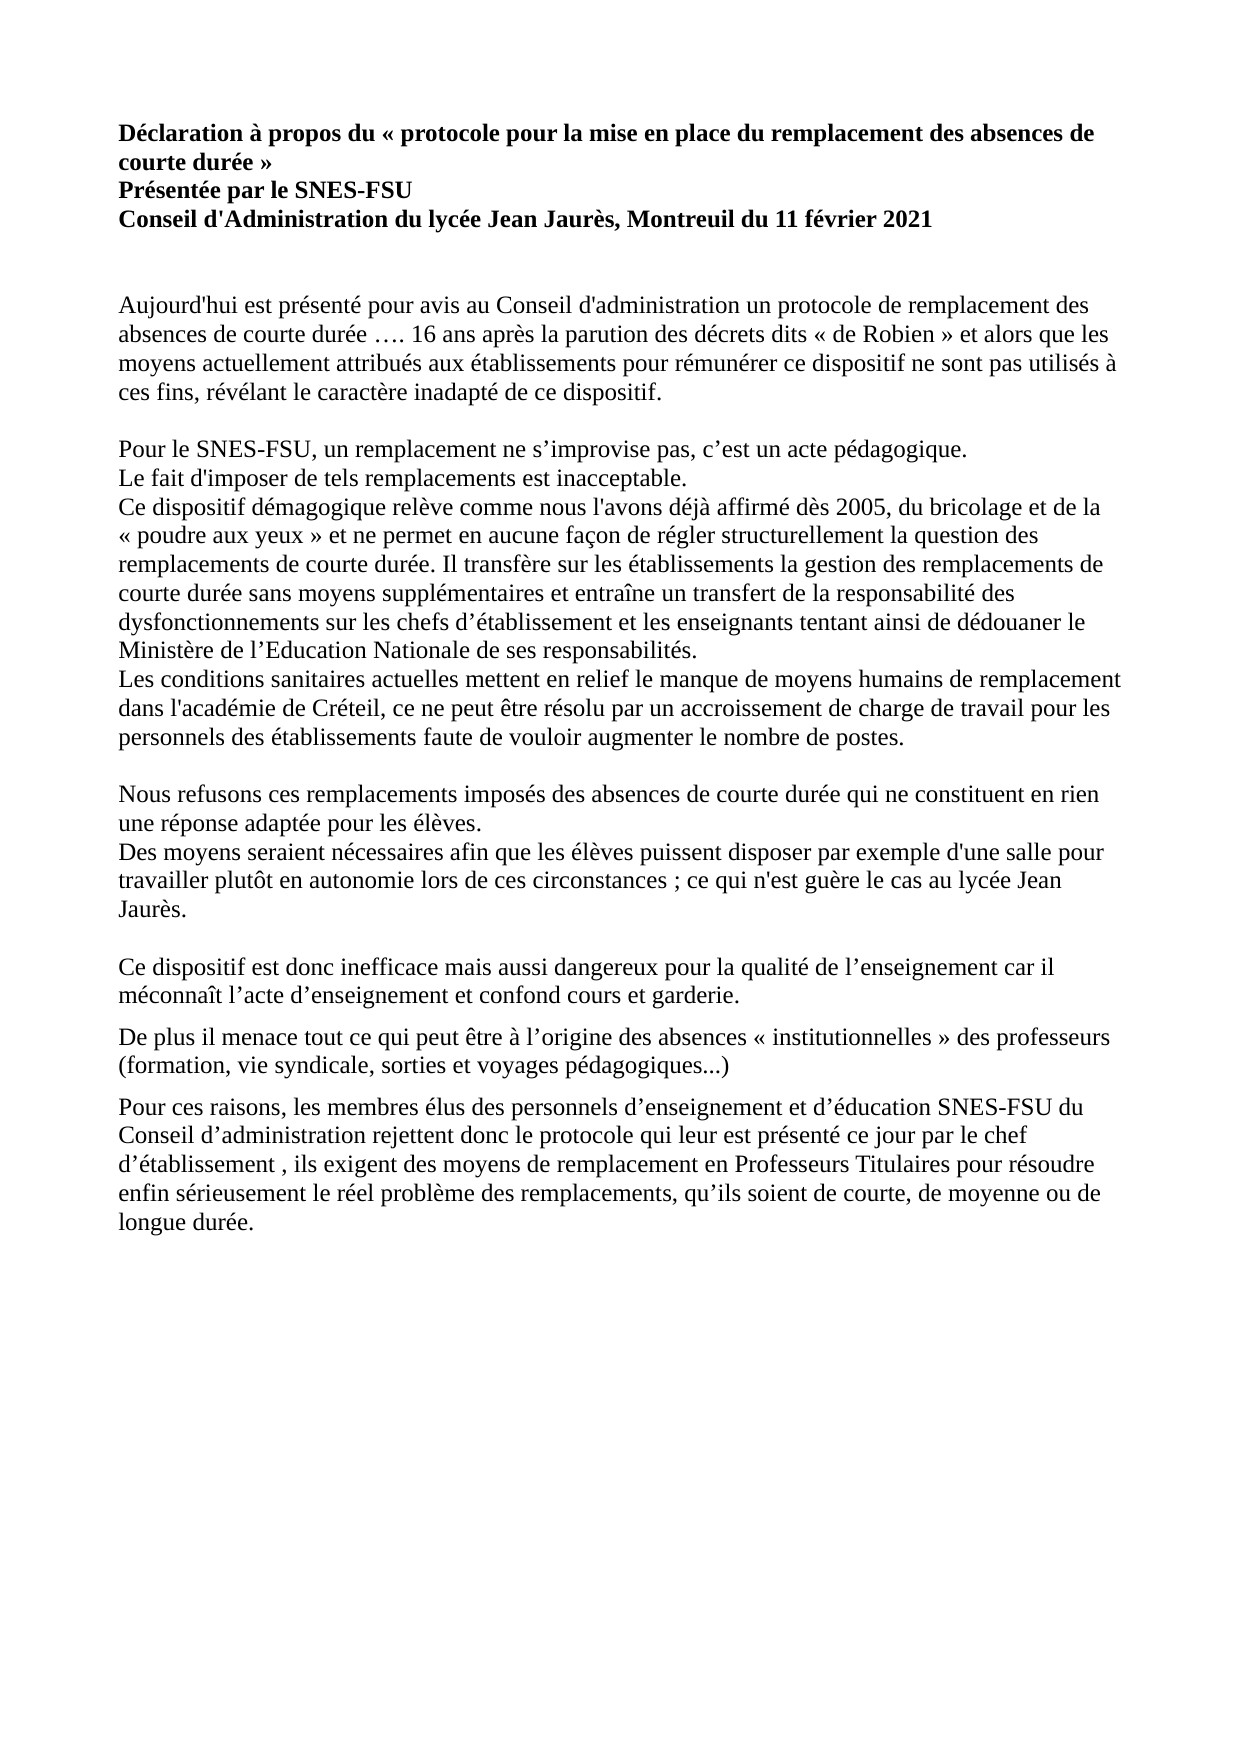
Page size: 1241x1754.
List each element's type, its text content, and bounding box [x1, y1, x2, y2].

text Présentée par le SNES-FSU [118, 176, 1122, 204]
text Pour ces raisons, les membres élus des personnels d’enseignement et d’éducation SNES-FSU du Conseil d’administration rejettent donc le protocole qui leur est présenté ce jour par le chef d’établissement , ils exigent des moyens de remplacement en Professeurs Titulaires pour résoudre enfin sérieusement le réel problème des remplacements, qu’ils soient de courte, de moyenne ou de longue durée. [118, 1092, 1122, 1236]
text Les conditions sanitaires actuelles mettent en relief le manque de moyens humains de remplacement dans l'académie de Créteil, ce ne peut être résolu par un accroissement de charge de travail pour les personnels des établissements faute de vouloir augmenter le nombre de postes. [118, 664, 1122, 751]
text Déclaration à propos du « protocole pour la mise en place du remplacement des absences de courte durée » [118, 118, 1122, 176]
text Pour le SNES-FSU, un remplacement ne s’improvise pas, c’est un acte pédagogique. [118, 434, 1122, 463]
text Ce dispositif démagogique relève comme nous l'avons déjà affirmé dès 2005, du bricolage et de la « poudre aux yeux » et ne permet en aucune façon de régler structurellement la question des remplacements de courte durée. Il transfère sur les établissements la gestion des remplacements de courte durée sans moyens supplémentaires et entraîne un transfert de la responsabilité des dysfonctionnements sur les chefs d’établissement et les enseignants tentant ainsi de dédouaner le Ministère de l’Education Nationale de ses responsabilités. [118, 492, 1122, 664]
text Des moyens seraient nécessaires afin que les élèves puissent disposer par exemple d'une salle pour travailler plutôt en autonomie lors de ces circonstances ; ce qui n'est guère le cas au lycée Jean Jaurès. [118, 837, 1122, 923]
text Le fait d'imposer de tels remplacements est inacceptable. [118, 463, 1122, 492]
text Aujourd'hui est présenté pour avis au Conseil d'administration un protocole de remplacement des absences de courte durée …. 16 ans après la parution des décrets dits « de Robien » et alors que les moyens actuellement attribués aux établissements pour rémunérer ce dispositif ne sont pas utilisés à ces fins, révélant le caractère inadapté de ce dispositif. [118, 291, 1122, 406]
text Nous refusons ces remplacements imposés des absences de courte durée qui ne constituent en rien une réponse adaptée pour les élèves. [118, 779, 1122, 837]
text De plus il menace tout ce qui peut être à l’origine des absences « institutionnelles » des professeurs (formation, vie syndicale, sorties et voyages pédagogiques...) [118, 1022, 1122, 1079]
text Ce dispositif est donc inefficace mais aussi dangereux pour la qualité de l’enseignement car il méconnaît l’acte d’enseignement et confond cours et garderie. [118, 952, 1122, 1009]
text Conseil d'Administration du lycée Jean Jaurès, Montreuil du 11 février 2021 [118, 204, 1122, 233]
